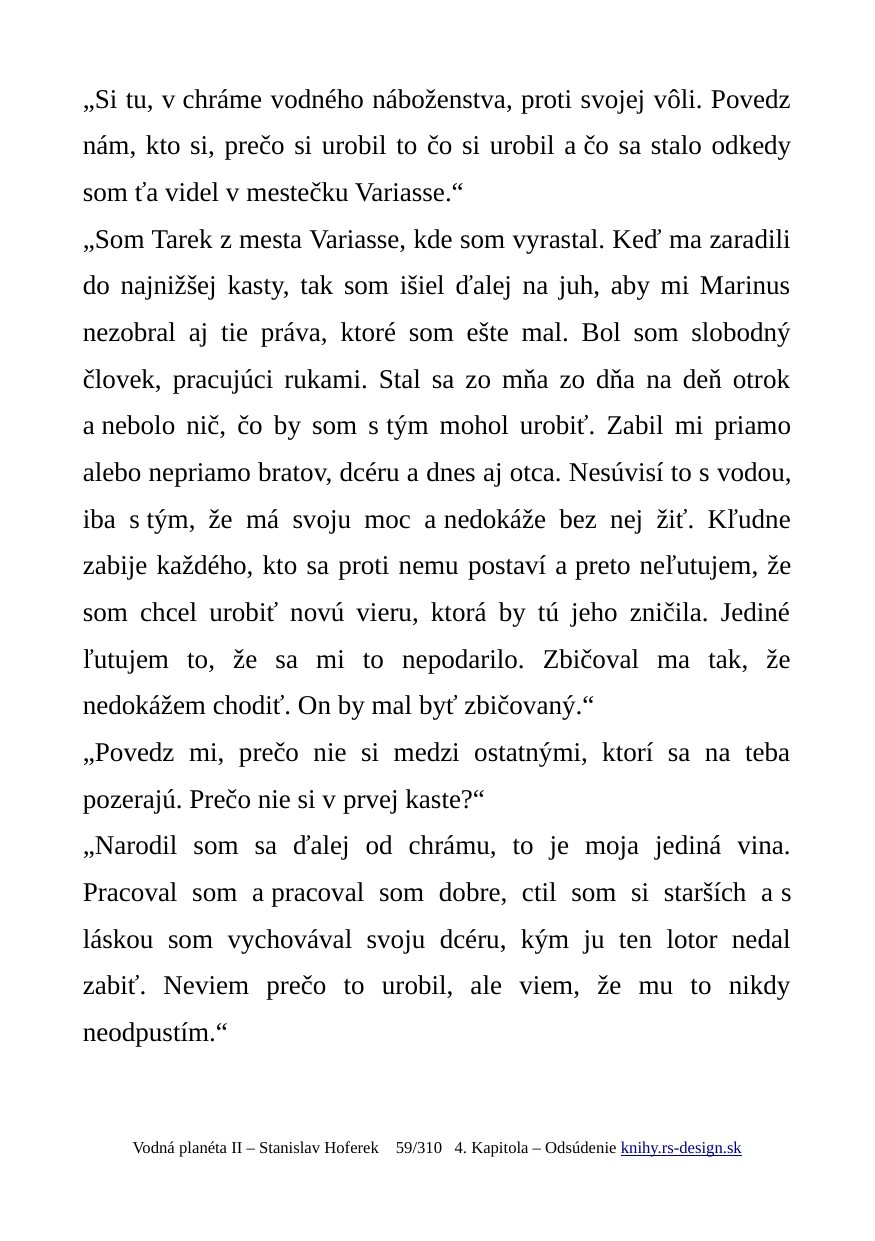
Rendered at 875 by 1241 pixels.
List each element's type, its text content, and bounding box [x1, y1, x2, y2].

text „Povedz mi, prečo nie si medzi ostatnými, ktorí sa na teba pozerajú. Prečo nie si v prvej kaste?“ [83, 736, 791, 814]
text „Narodil som sa ďalej od chrámu, to je moja jediná vina. Pracoval som a pracoval som dobre, ctil som si starších a s láskou som vychovával svoju dcéru, kým ju ten lotor nedal zabiť. Neviem prečo to urobil, ale viem, že mu to nikdy neodpustím.“ [83, 829, 791, 1047]
text „Si tu, v chráme vodného náboženstva, proti svojej vôli. Povedz nám, kto si, prečo si urobil to čo si urobil a čo sa stalo odkedy som ťa videl v mestečku Variasse.“ [83, 83, 791, 207]
text „Som Tarek z mesta Variasse, kde som vyrastal. Keď ma zaradili do najnižšej kasty, tak som išiel ďalej na juh, aby mi Marinus nezobral aj tie práva, ktoré som ešte mal. Bol som slobodný človek, pracujúci rukami. Stal sa zo mňa zo dňa na deň otrok a nebolo nič, čo by som s tým mohol urobiť. Zabil mi priamo alebo nepriamo bratov, dcéru a dnes aj otca. Nesúvisí to s vodou, iba s tým, že má svoju moc a nedokáže bez nej žiť. Kľudne zabije každého, kto sa proti nemu postaví a preto neľutujem, že som chcel urobiť novú vieru, ktorá by tú jeho zničila. Jediné ľutujem to, že sa mi to nepodarilo. Zbičoval ma tak, že nedokážem chodiť. On by mal byť zbičovaný.“ [83, 223, 791, 721]
